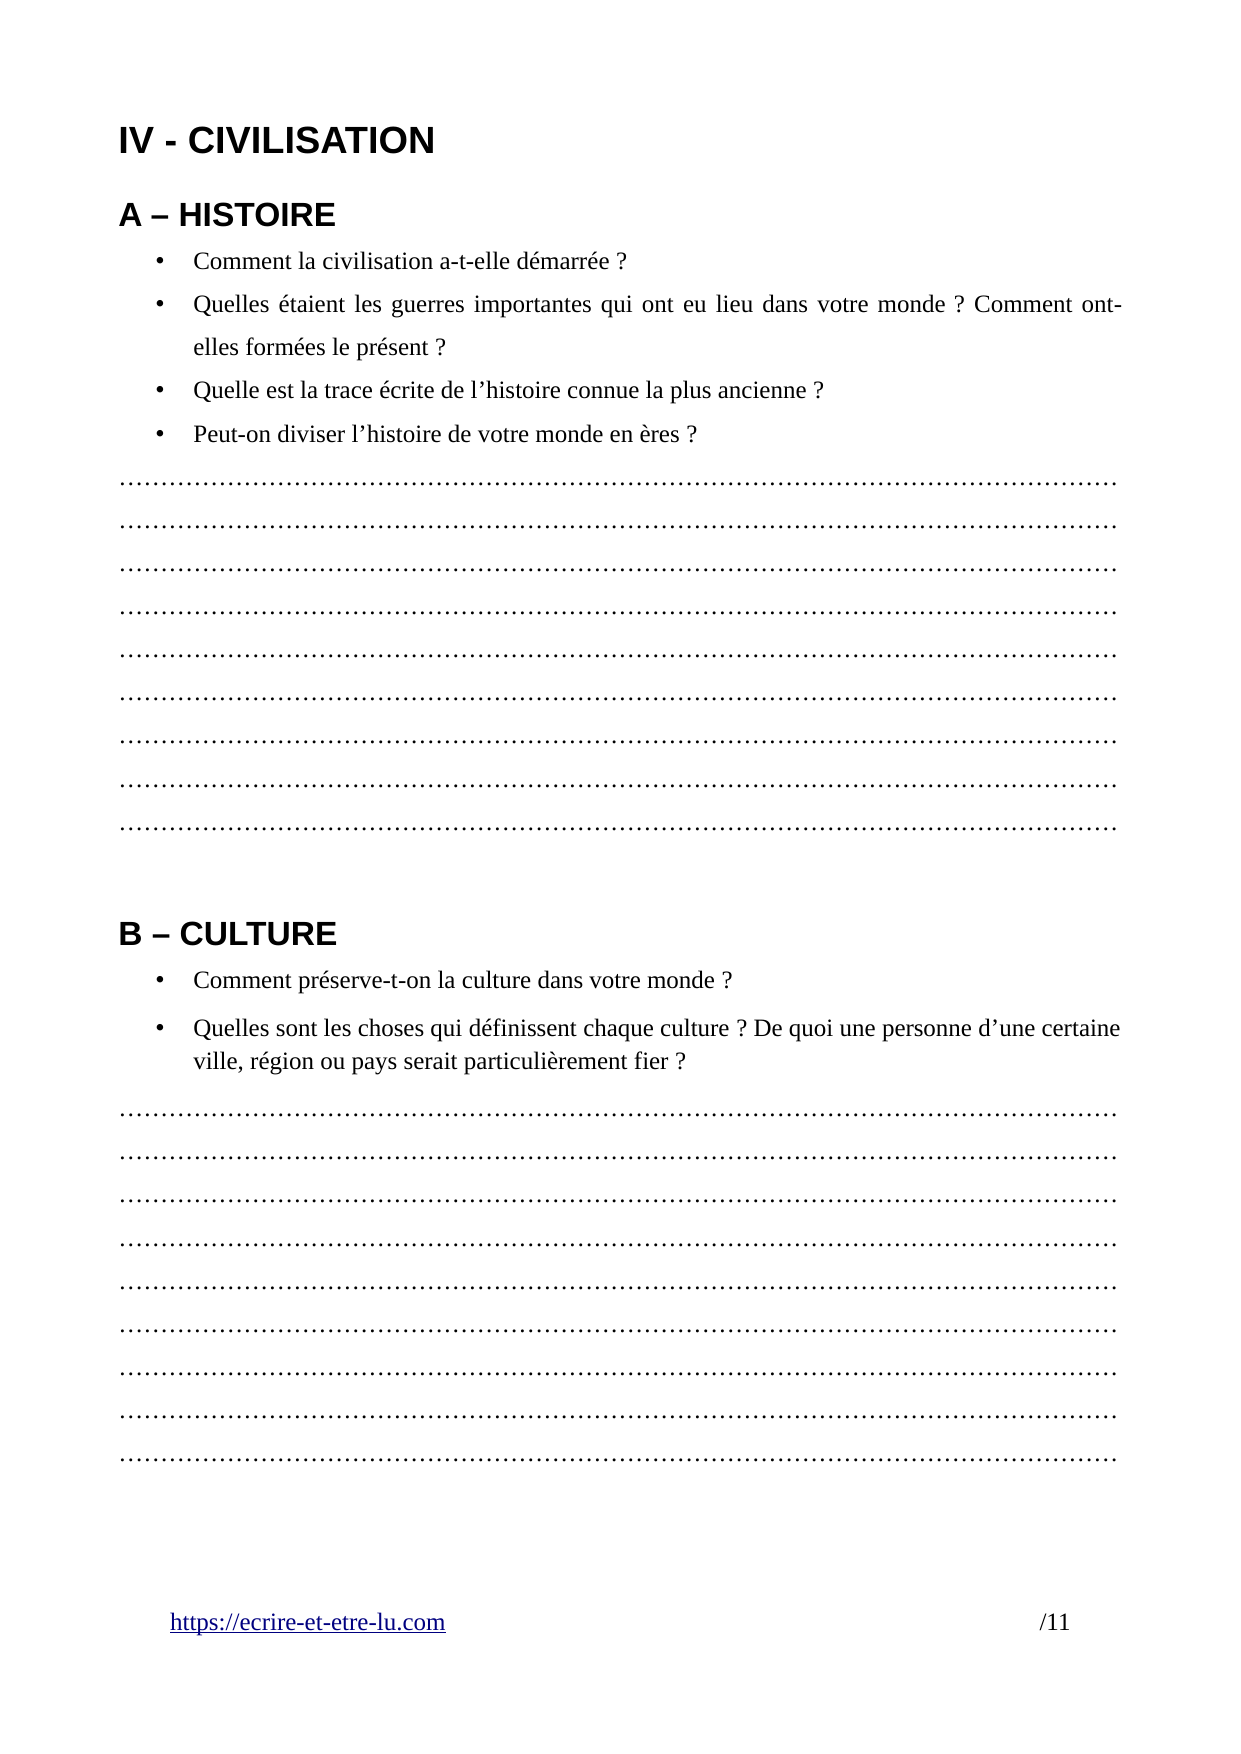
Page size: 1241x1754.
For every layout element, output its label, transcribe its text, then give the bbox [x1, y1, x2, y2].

list Quelles étaient les guerres importantes qui ont eu lieu dans votre monde ? Comment ont-elles formées le présent ? [156, 289, 1122, 361]
subtitle IV - CIVILISATION [118, 118, 1122, 162]
list Peut-on diviser l’histoire de votre monde en ères ? [156, 419, 1122, 447]
subtitle B – CULTURE [118, 914, 1122, 953]
list Comment préserve-t-on la culture dans votre monde ? [156, 965, 1122, 994]
list Quelle est la trace écrite de l’histoire connue la plus ancienne ? [156, 376, 1122, 404]
text ……………………………………………………………………………………………………………………………………………………………………………………………………………………………………………………………………………………………………………………………………………………………………………………………………………………………………………………………………………………………………………………………………………………………………………………………………………………………………………………………………………………………………………………………………………………………………………………………………………………………………………………………………………………………………………………………………………………………………………………………… [118, 462, 1122, 836]
text ……………………………………………………………………………………………………………………………………………………………………………………………………………………………………………………………………………………………………………………………………………………………………………………………………………………………………………………………………………………………………………………………………………………………………………………………………………………………………………………………………………………………………………………………………………………………………………………………………………………………………………………………………………………………………………………………………………………………………………………………… [118, 1093, 1122, 1467]
subtitle A – HISTOIRE [118, 195, 1122, 234]
list Comment la civilisation a-t-elle démarrée ? [156, 246, 1122, 275]
list Quelles sont les choses qui définissent chaque culture ? De quoi une personne d’une certaine ville, région ou pays serait particulièrement fier ? [156, 1013, 1122, 1074]
